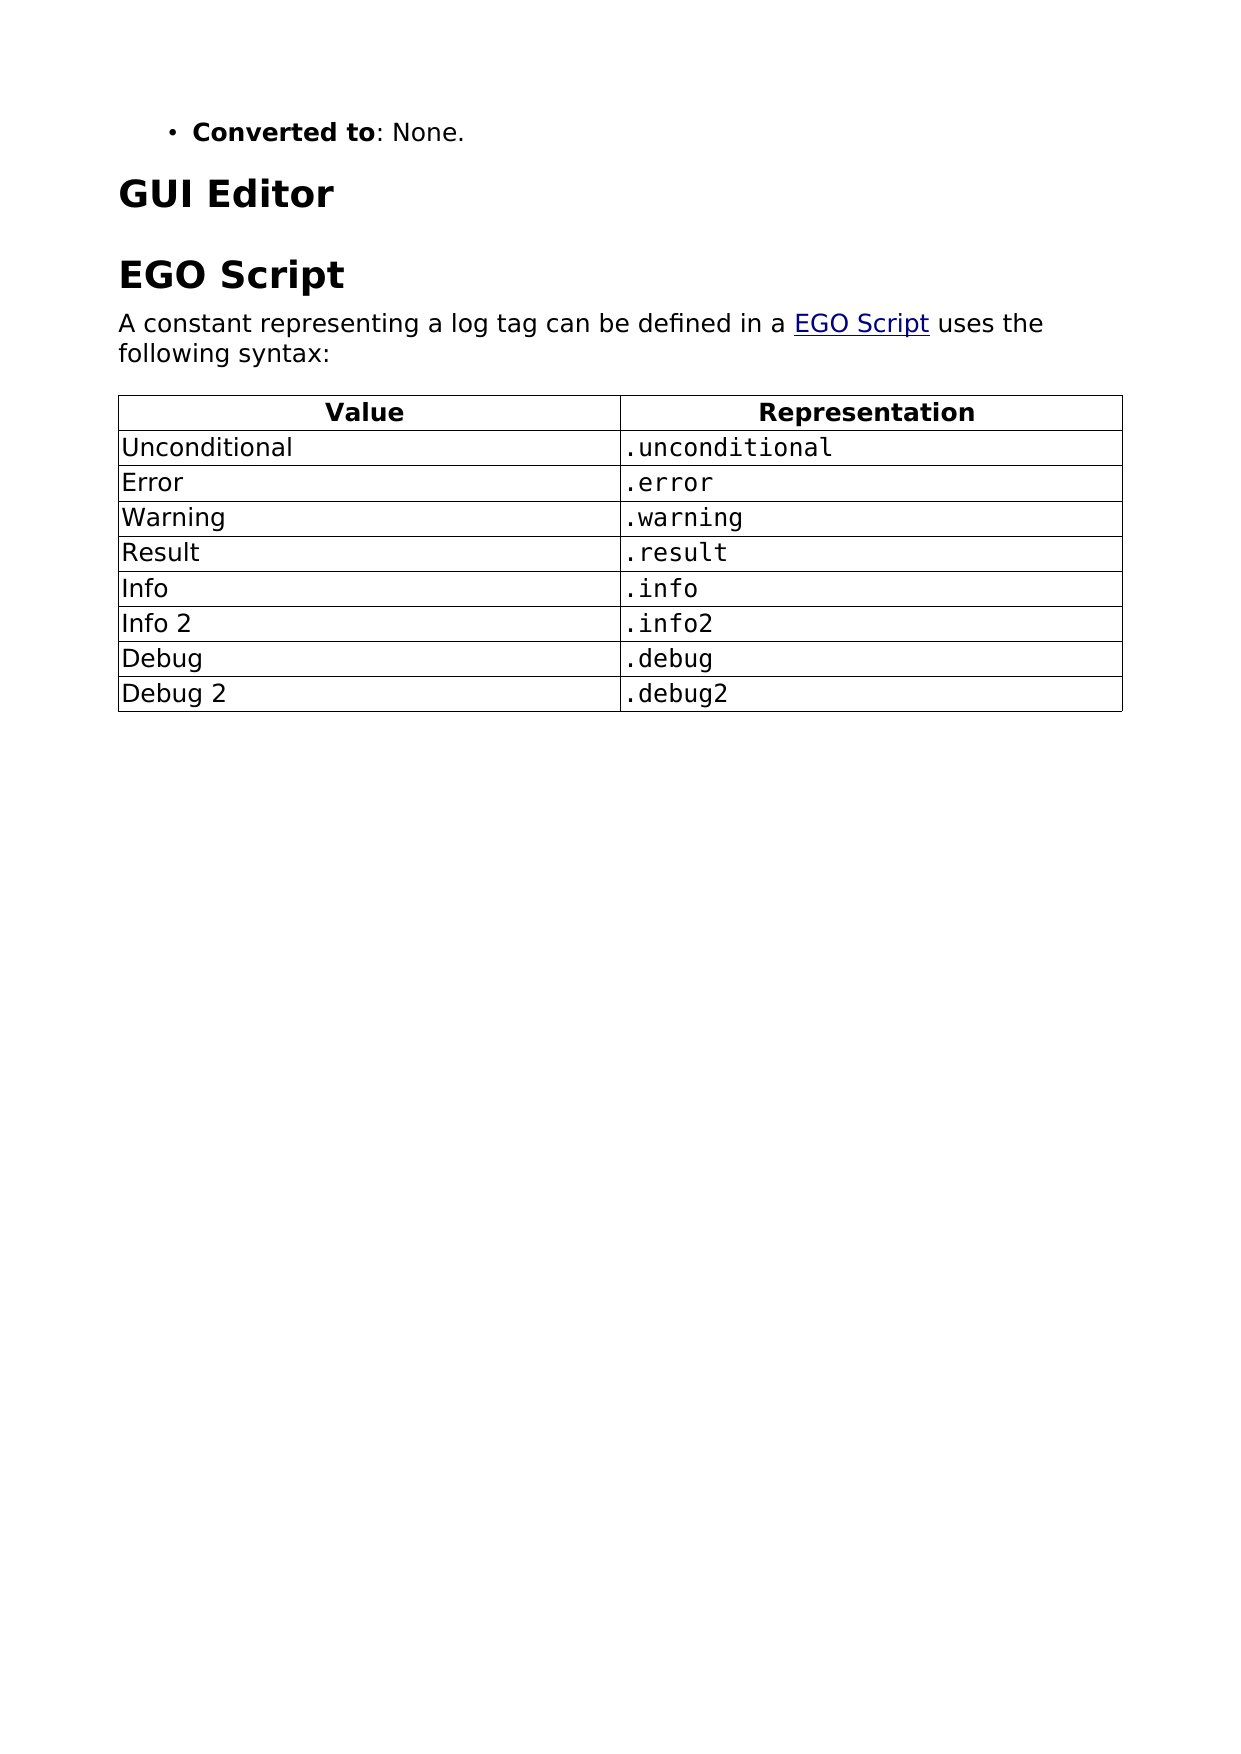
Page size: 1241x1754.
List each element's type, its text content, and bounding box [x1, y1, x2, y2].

list Converted to: None. [177, 118, 1122, 147]
table_cell .debug [621, 642, 1122, 676]
table_cell .error [621, 466, 1122, 501]
table_header Value [119, 396, 620, 430]
table_cell Debug 2 [119, 677, 620, 711]
table_cell Info [119, 572, 620, 606]
table_cell Result [119, 537, 620, 571]
table_cell .info2 [621, 607, 1122, 641]
subtitle GUI Editor [118, 172, 1122, 216]
table_cell .warning [621, 502, 1122, 536]
text A constant representing a log tag can be defined in a EGO Script uses the following syntax: [118, 309, 1122, 368]
table_header Representation [621, 396, 1122, 430]
table_cell .unconditional [621, 431, 1122, 465]
table_cell .debug2 [621, 677, 1122, 711]
table_cell Info 2 [119, 607, 620, 641]
table_cell .result [621, 537, 1122, 571]
table_cell Warning [119, 502, 620, 536]
table_cell Debug [119, 642, 620, 676]
table_cell Error [119, 466, 620, 501]
table_cell .info [621, 572, 1122, 606]
table_cell Unconditional [119, 431, 620, 465]
subtitle EGO Script [118, 253, 1122, 297]
